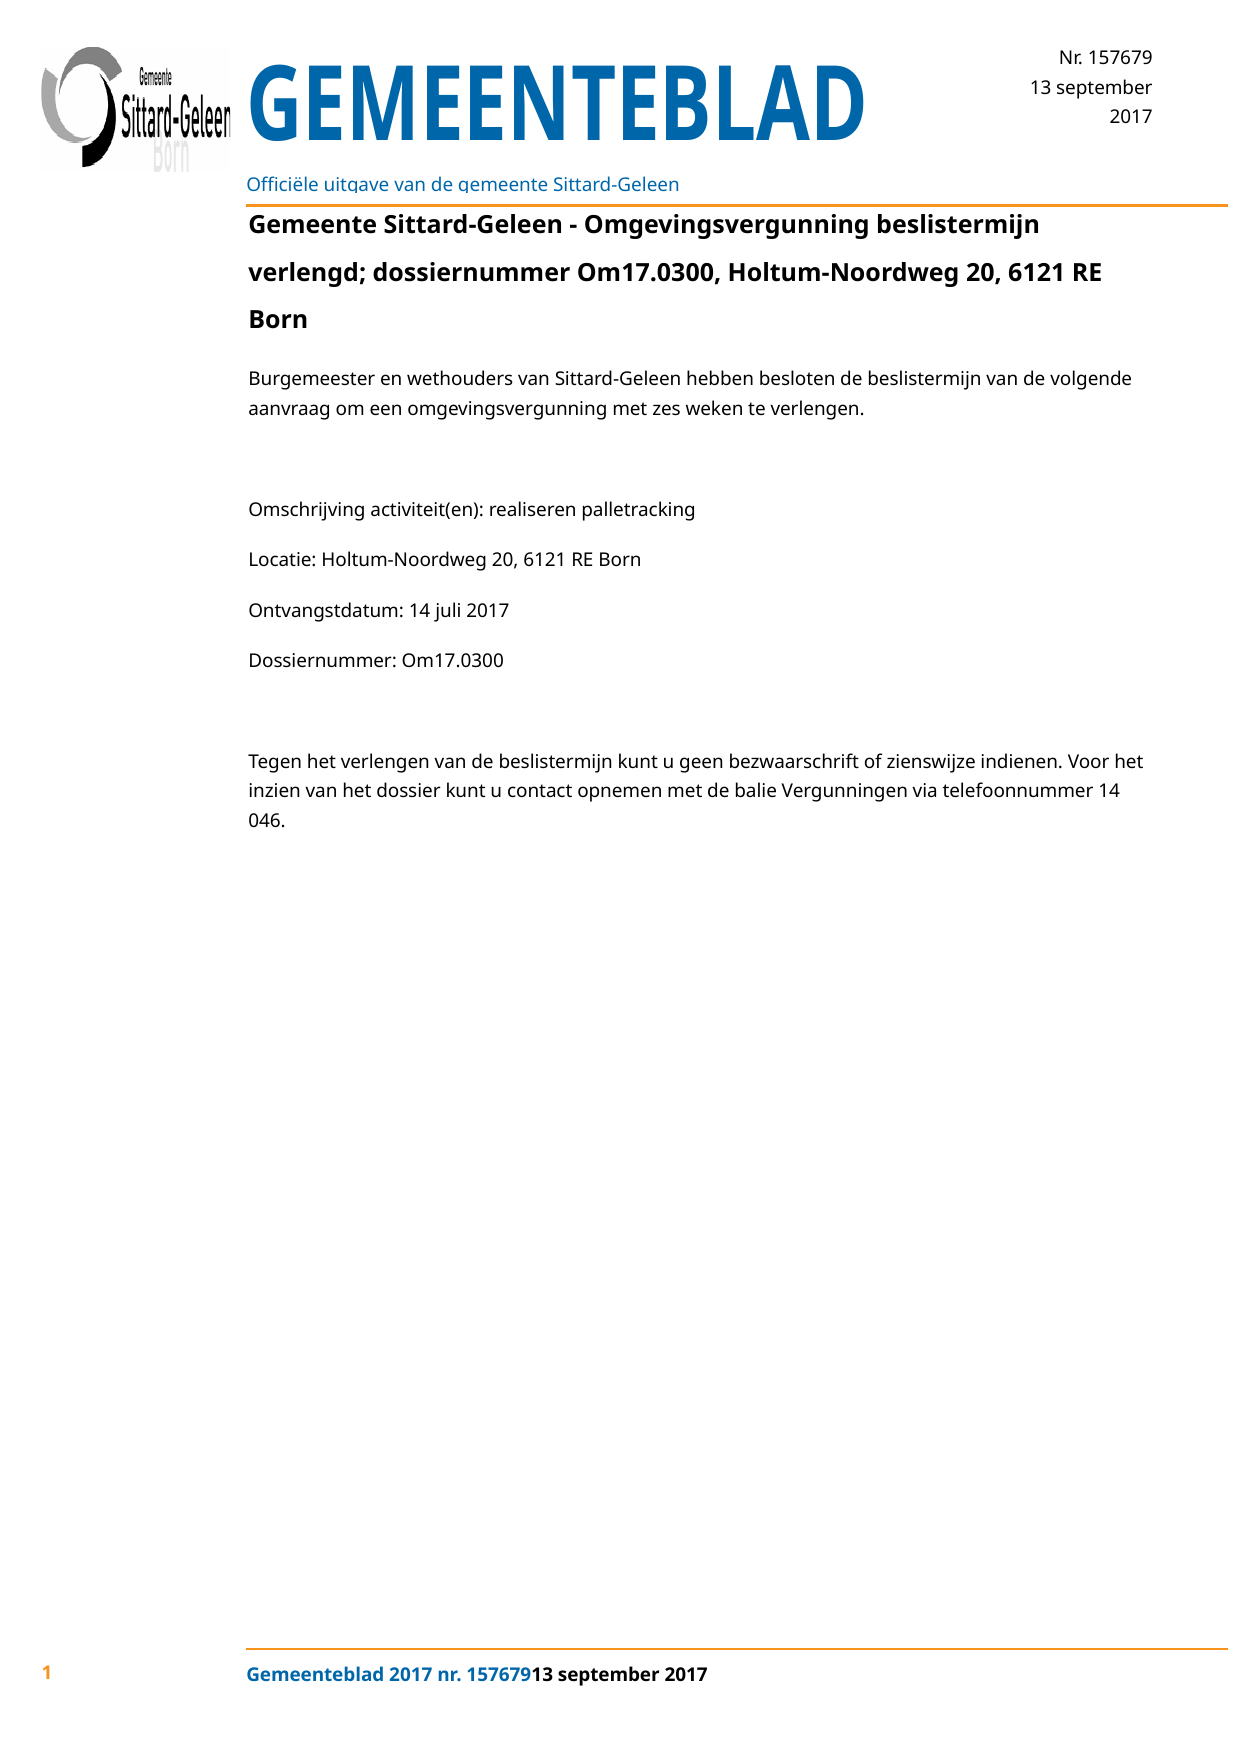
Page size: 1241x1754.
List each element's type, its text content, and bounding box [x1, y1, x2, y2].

text Locatie: Holtum-Noordweg 20, 6121 RE Born [248, 546, 1152, 572]
text Omschrijving activiteit(en): realiseren palletracking [248, 496, 1152, 522]
text Ontvangstdatum: 14 juli 2017 [248, 597, 1152, 622]
text Tegen het verlengen van de beslistermijn kunt u geen bezwaarschrift of zienswijze indienen. Voor het inzien van het dossier kunt u contact opnemen met de balie Vergunningen via telefoonnummer 14 046. [248, 748, 1152, 833]
text Gemeente Sittard-Geleen - Omgevingsvergunning beslistermijn verlengd; dossiernummer Om17.0300, Holtum-Noordweg 20, 6121 RE Born [248, 207, 1152, 336]
text Dossiernummer: Om17.0300 [248, 647, 1152, 673]
picture [41, 47, 231, 172]
text Burgemeester en wethouders van Sittard-Geleen hebben besloten de beslistermijn van de volgende aanvraag om een omgevingsvergunning met zes weken te verlengen. [248, 366, 1152, 421]
